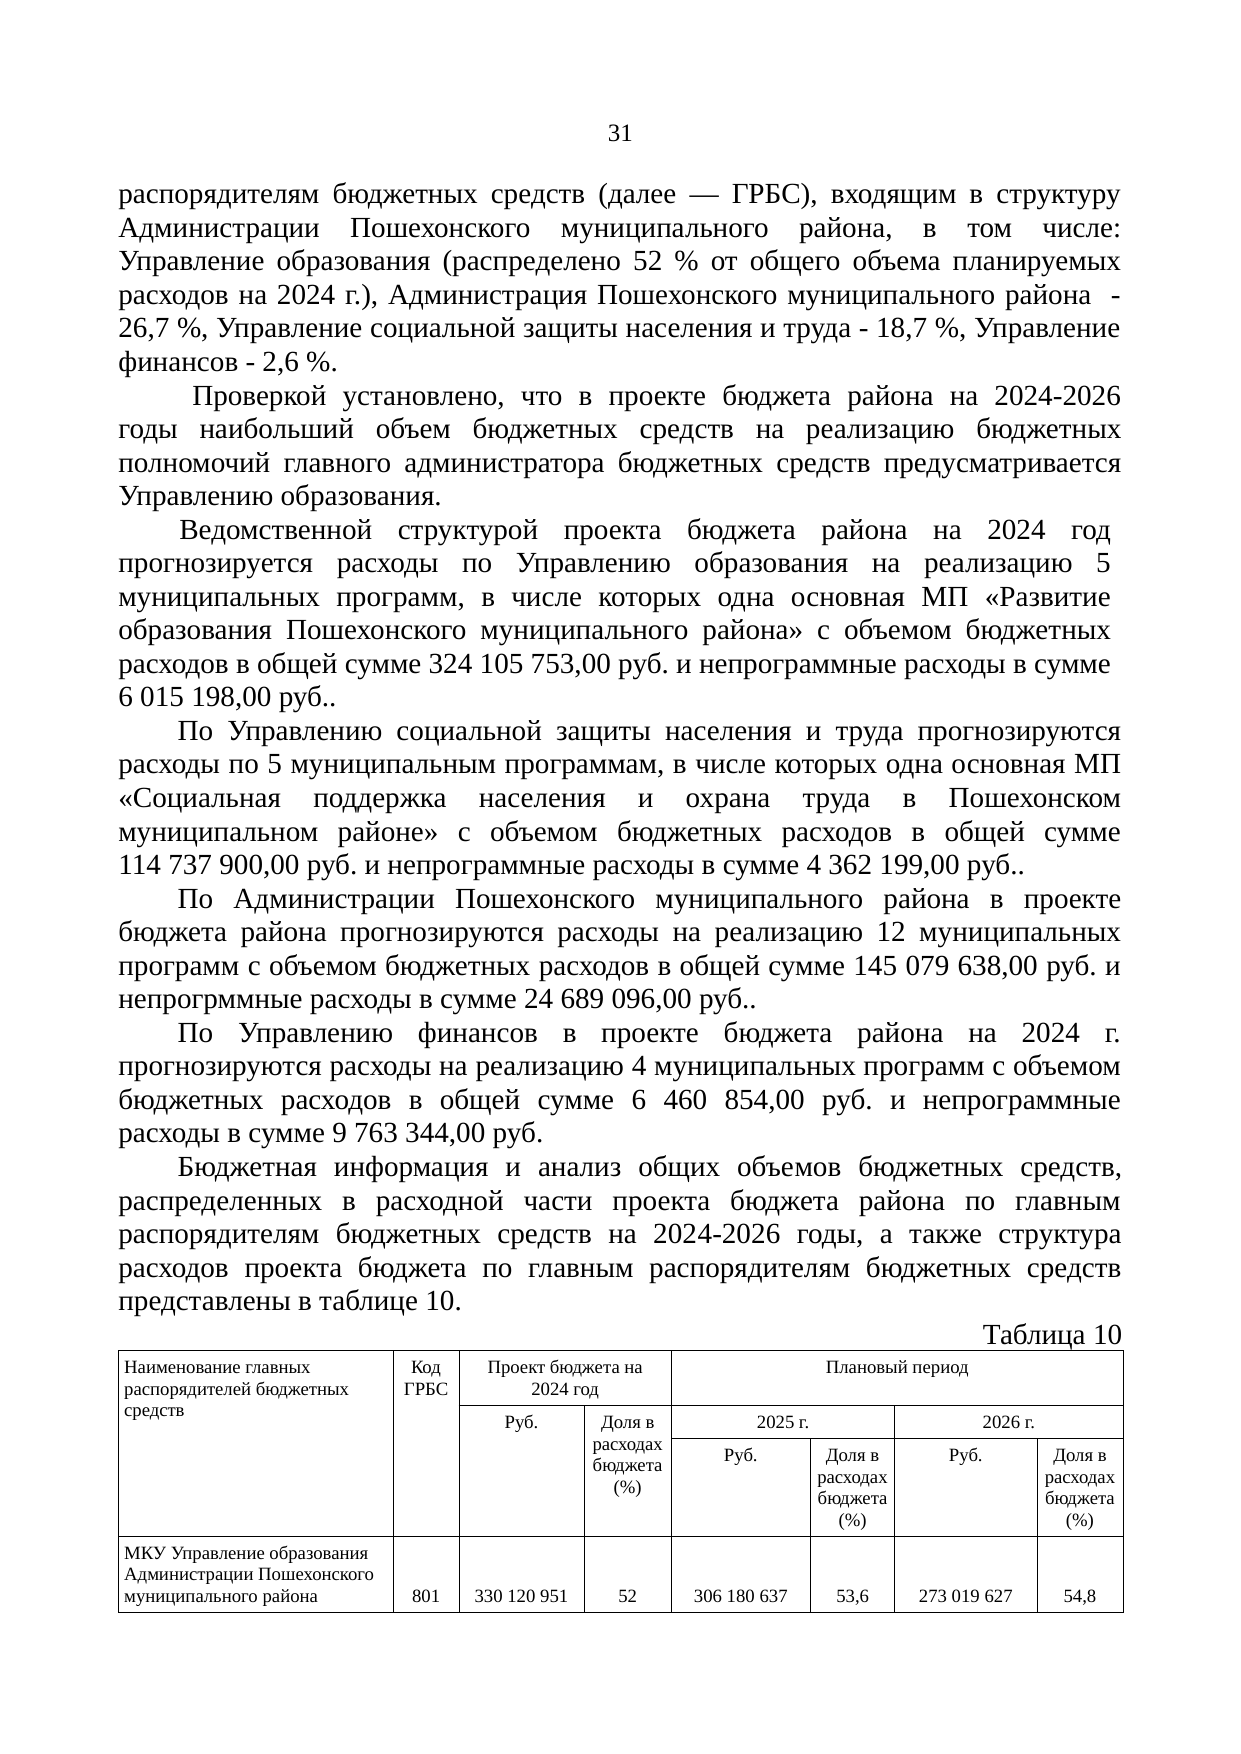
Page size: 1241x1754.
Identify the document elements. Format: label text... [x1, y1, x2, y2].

table_cell 273 019 627 [895, 1537, 1037, 1612]
text По Управлению финансов в проекте бюджета района на 2024 г. прогнозируются расходы на реализацию 4 муниципальных программ с объемом бюджетных расходов в общей сумме 6 460 854,00 руб. и непрограммные расходы в сумме 9 763 344,00 руб. [118, 1015, 1122, 1149]
table_cell 2025 г. [672, 1406, 894, 1438]
table_header Код ГРБС [394, 1351, 459, 1536]
table_cell 54,8 [1038, 1537, 1123, 1612]
table_cell 52 [585, 1537, 671, 1612]
table_cell 53,6 [811, 1537, 894, 1612]
text распорядителям бюджетных средств (далее — ГРБС), входящим в структуру Администрации Пошехонского муниципального района, в том числе: Управление образования (распределено 52 % от общего объема планируемых расходов на 2024 г.), Администрация Пошехонского муниципального района - 26,7 %, Управление социальной защиты населения и труда - 18,7 %, Управление финансов - 2,6 %. [118, 176, 1122, 378]
table_cell Руб. [460, 1406, 584, 1536]
text Бюджетная информация и анализ общих объемов бюджетных средств, распределенных в расходной части проекта бюджета района по главным распорядителям бюджетных средств на 2024-2026 годы, а также структура расходов проекта бюджета по главным распорядителям бюджетных средств представлены в таблице 10. [118, 1149, 1122, 1317]
table_cell Руб. [672, 1439, 810, 1536]
table_cell Доля в расходах бюджета (%) [585, 1406, 671, 1536]
text Проверкой установлено, что в проекте бюджета района на 2024-2026 годы наибольший объем бюджетных средств на реализацию бюджетных полномочий главного администратора бюджетных средств предусматривается Управлению образования. [118, 378, 1122, 512]
text Ведомственной структурой проекта бюджета района на 2024 год прогнозируется расходы по Управлению образования на реализацию 5 муниципальных программ, в числе которых одна основная МП «Развитие образования Пошехонского муниципального района» с объемом бюджетных расходов в общей сумме 324 105 753,00 руб. и непрограммные расходы в сумме 6 015 198,00 руб.. [118, 512, 1112, 713]
text По Управлению социальной защиты населения и труда прогнозируются расходы по 5 муниципальным программам, в числе которых одна основная МП «Социальная поддержка населения и охрана труда в Пошехонском муниципальном районе» с объемом бюджетных расходов в общей сумме 114 737 900,00 руб. и непрограммные расходы в сумме 4 362 199,00 руб.. [118, 713, 1122, 881]
table_header Плановый период [672, 1351, 1123, 1405]
text Таблица 10 [118, 1317, 1122, 1350]
table_cell МКУ Управление образования Администрации Пошехонского муниципального района [119, 1537, 393, 1612]
text По Администрации Пошехонского муниципального района в проекте бюджета района прогнозируются расходы на реализацию 12 муниципальных программ с объемом бюджетных расходов в общей сумме 145 079 638,00 руб. и непрогрммные расходы в сумме 24 689 096,00 руб.. [118, 881, 1122, 1015]
table_cell 330 120 951 [460, 1537, 584, 1612]
table_cell Доля в расходах бюджета (%) [1038, 1439, 1123, 1536]
table_cell 306 180 637 [672, 1537, 810, 1612]
table_cell Доля в расходах бюджета (%) [811, 1439, 894, 1536]
table_header Наименование главных распорядителей бюджетных средств [119, 1351, 393, 1536]
table_cell 801 [394, 1537, 459, 1612]
table_cell Руб. [895, 1439, 1037, 1536]
table_header Проект бюджета на 2024 год [460, 1351, 671, 1405]
table_cell 2026 г. [895, 1406, 1123, 1438]
